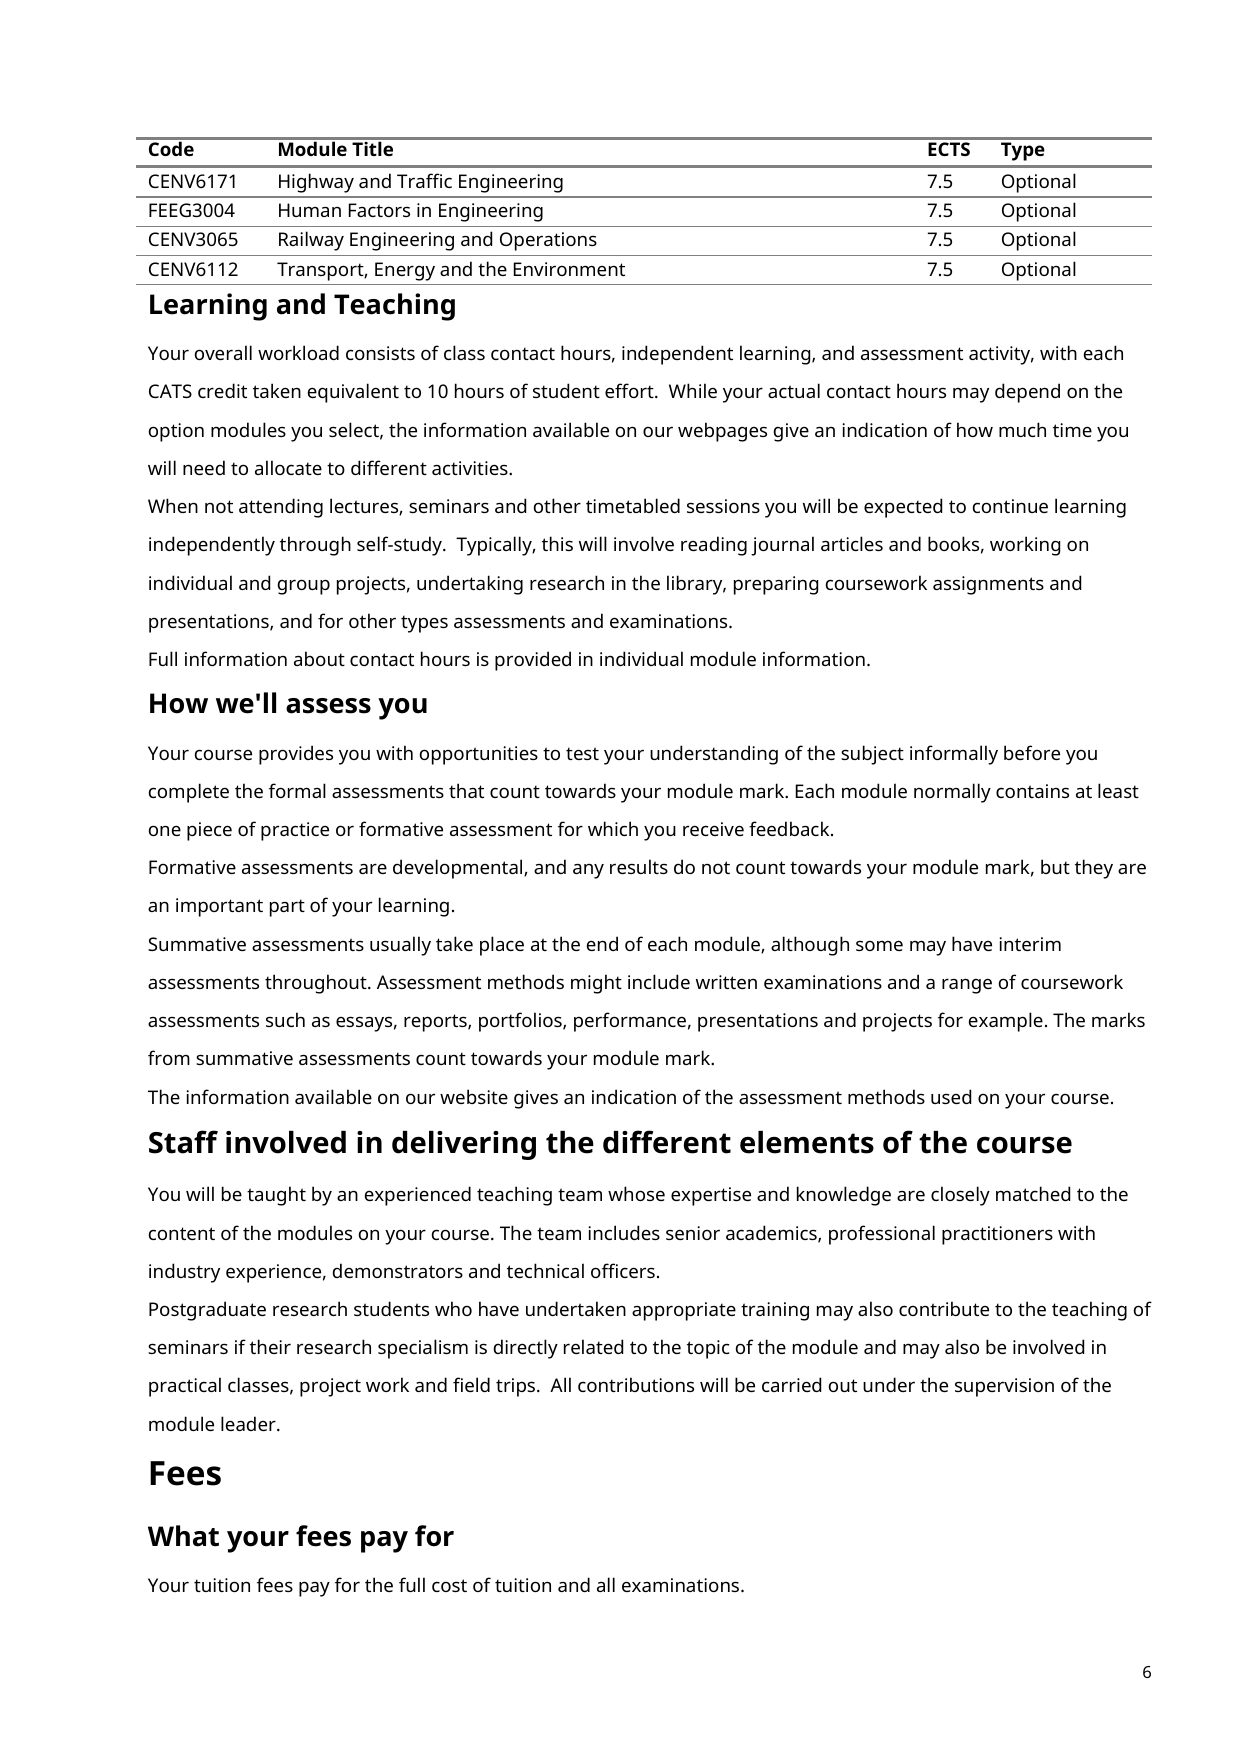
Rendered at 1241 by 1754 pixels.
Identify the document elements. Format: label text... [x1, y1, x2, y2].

table_cell Optional [989, 227, 1152, 255]
table_cell Optional [989, 198, 1152, 226]
text The information available on our website gives an indication of the assessment methods used on your course. [148, 1084, 1152, 1109]
text Full information about contact hours is provided in individual module information. [148, 646, 1152, 672]
text Your overall workload consists of class contact hours, independent learning, and assessment activity, with each CATS credit taken equivalent to 10 hours of student effort. While your actual contact hours may depend on the option modules you select, the information available on our webpages give an indication of how much time you will need to allocate to different activities. [148, 341, 1152, 481]
table_cell Type [989, 140, 1152, 165]
table_cell CENV6171 [136, 168, 266, 196]
table_cell FEEG3004 [136, 198, 266, 226]
subtitle Fees [148, 1449, 1152, 1495]
table_cell CENV6112 [136, 256, 266, 284]
text Summative assessments usually take place at the end of each module, although some may have interim assessments throughout. Assessment methods might include written examinations and a range of coursework assessments such as essays, reports, portfolios, performance, presentations and projects for example. The marks from summative assessments count towards your module mark. [148, 931, 1152, 1071]
table_cell Human Factors in Engineering [266, 198, 916, 226]
text Your course provides you with opportunities to test your understanding of the subject informally before you complete the formal assessments that count towards your module mark. Each module normally contains at least one piece of practice or formative assessment for which you receive feedback. [148, 740, 1152, 842]
table_cell 7.5 [916, 256, 989, 284]
text Formative assessments are developmental, and any results do not count towards your module mark, but they are an important part of your learning. [148, 854, 1152, 918]
text You will be taught by an experienced teaching team whose expertise and knowledge are closely matched to the content of the modules on your course. The team includes senior academics, professional practitioners with industry experience, demonstrators and technical officers. [148, 1182, 1152, 1284]
table_cell CENV3065 [136, 227, 266, 255]
table_cell 7.5 [916, 227, 989, 255]
table_cell Optional [989, 256, 1152, 284]
table_cell Railway Engineering and Operations [266, 227, 916, 255]
subtitle Learning and Teaching [148, 285, 1152, 322]
text Postgraduate research students who have undertaken appropriate training may also contribute to the teaching of seminars if their research specialism is directly related to the topic of the module and may also be involved in practical classes, project work and field trips. All contributions will be carried out under the supervision of the module leader. [148, 1296, 1152, 1437]
table_cell ECTS [916, 140, 989, 165]
table_cell Optional [989, 168, 1152, 196]
subtitle Staff involved in delivering the different elements of the course [148, 1122, 1152, 1162]
table_cell Highway and Traffic Engineering [266, 168, 916, 196]
table_cell 7.5 [916, 198, 989, 226]
text When not attending lectures, seminars and other timetabled sessions you will be expected to continue learning independently through self-study. Typically, this will involve reading journal articles and books, working on individual and group projects, undertaking research in the library, preparing coursework assignments and presentations, and for other types assessments and examinations. [148, 493, 1152, 634]
table_cell Code [136, 140, 266, 165]
table_cell Transport, Energy and the Environment [266, 256, 916, 284]
text Your tuition fees pay for the full cost of tuition and all examinations. [148, 1573, 1152, 1598]
table_cell Module Title [266, 140, 916, 165]
subtitle What your fees pay for [148, 1517, 1152, 1554]
table_cell 7.5 [916, 168, 989, 196]
subtitle How we'll assess you [148, 684, 1152, 721]
